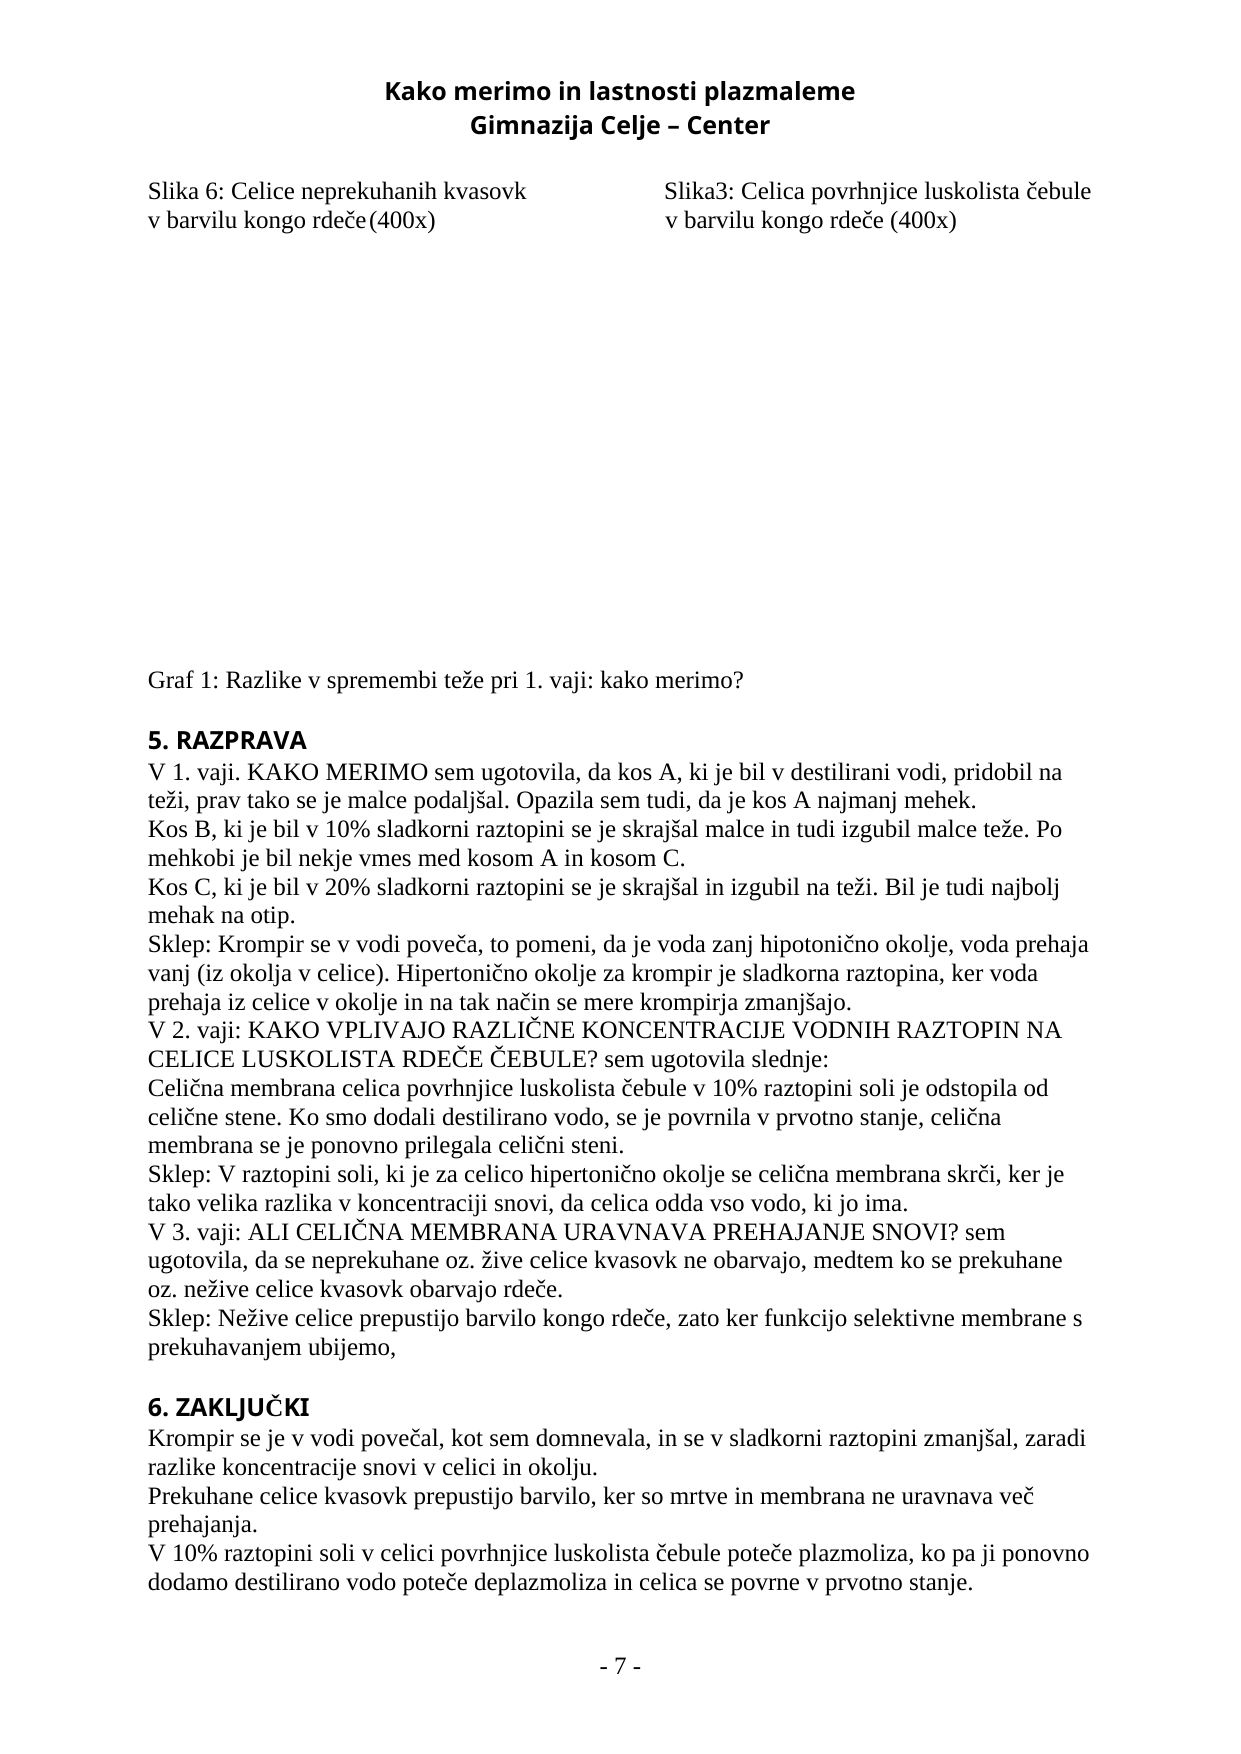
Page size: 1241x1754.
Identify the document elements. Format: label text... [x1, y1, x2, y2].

text Prekuhane celice kvasovk prepustijo barvilo, ker so mrtve in membrana ne uravnava več prehajanja. [148, 1481, 1093, 1538]
text Kos C, ki je bil v 20% sladkorni raztopini se je skrajšal in izgubil na teži. Bil je tudi najbolj mehak na otip. [148, 872, 1093, 929]
text V 2. vaji: KAKO VPLIVAJO RAZLIČNE KONCENTRACIJE VODNIH RAZTOPIN NA CELICE LUSKOLISTA RDEČE ČEBULE? sem ugotovila slednje: [148, 1015, 1093, 1073]
text Graf 1: Razlike v spremembi teže pri 1. vaji: kako merimo? [148, 665, 1093, 694]
text V 3. vaji: ALI CELIČNA MEMBRANA URAVNAVA PREHAJANJE SNOVI? sem ugotovila, da se neprekuhane oz. žive celice kvasovk ne obarvajo, medtem ko se prekuhane oz. nežive celice kvasovk obarvajo rdeče. [148, 1217, 1093, 1303]
text v barvilu kongo rdeče (400x) v barvilu kongo rdeče (400x) [148, 205, 1093, 234]
text V 1. vaji. KAKO MERIMO sem ugotovila, da kos A, ki je bil v destilirani vodi, pridobil na teži, prav tako se je malce podaljšal. Opazila sem tudi, da je kos A najmanj mehek. [148, 757, 1093, 814]
text Sklep: Krompir se v vodi poveča, to pomeni, da je voda zanj hipotonično okolje, voda prehaja vanj (iz okolja v celice). Hipertonično okolje za krompir je sladkorna raztopina, ker voda prehaja iz celice v okolje in na tak način se mere krompirja zmanjšajo. [148, 929, 1093, 1015]
text Krompir se je v vodi povečal, kot sem domnevala, in se v sladkorni raztopini zmanjšal, zaradi razlike koncentracije snovi v celici in okolju. [148, 1423, 1093, 1481]
text Celična membrana celica povrhnjice luskolista čebule v 10% raztopini soli je odstopila od celične stene. Ko smo dodali destilirano vodo, se je povrnila v prvotno stanje, celična membrana se je ponovno prilegala celični steni. [148, 1073, 1093, 1159]
text Sklep: Nežive celice prepustijo barvilo kongo rdeče, zato ker funkcijo selektivne membrane s prekuhavanjem ubijemo, [148, 1303, 1093, 1360]
text Slika 6: Celice neprekuhanih kvasovk Slika3: Celica povrhnjice luskolista čebule [148, 176, 1093, 205]
text Kos B, ki je bil v 10% sladkorni raztopini se je skrajšal malce in tudi izgubil malce teže. Po mehkobi je bil nekje vmes med kosom A in kosom C. [148, 814, 1093, 872]
text 5. RAZPRAVA [148, 723, 1093, 757]
text 6. ZAKLJUČKI [148, 1389, 1093, 1423]
text V 10% raztopini soli v celici povrhnjice luskolista čebule poteče plazmoliza, ko pa ji ponovno dodamo destilirano vodo poteče deplazmoliza in celica se povrne v prvotno stanje. [148, 1538, 1093, 1596]
text Sklep: V raztopini soli, ki je za celico hipertonično okolje se celična membrana skrči, ker je tako velika razlika v koncentraciji snovi, da celica odda vso vodo, ki jo ima. [148, 1159, 1093, 1217]
